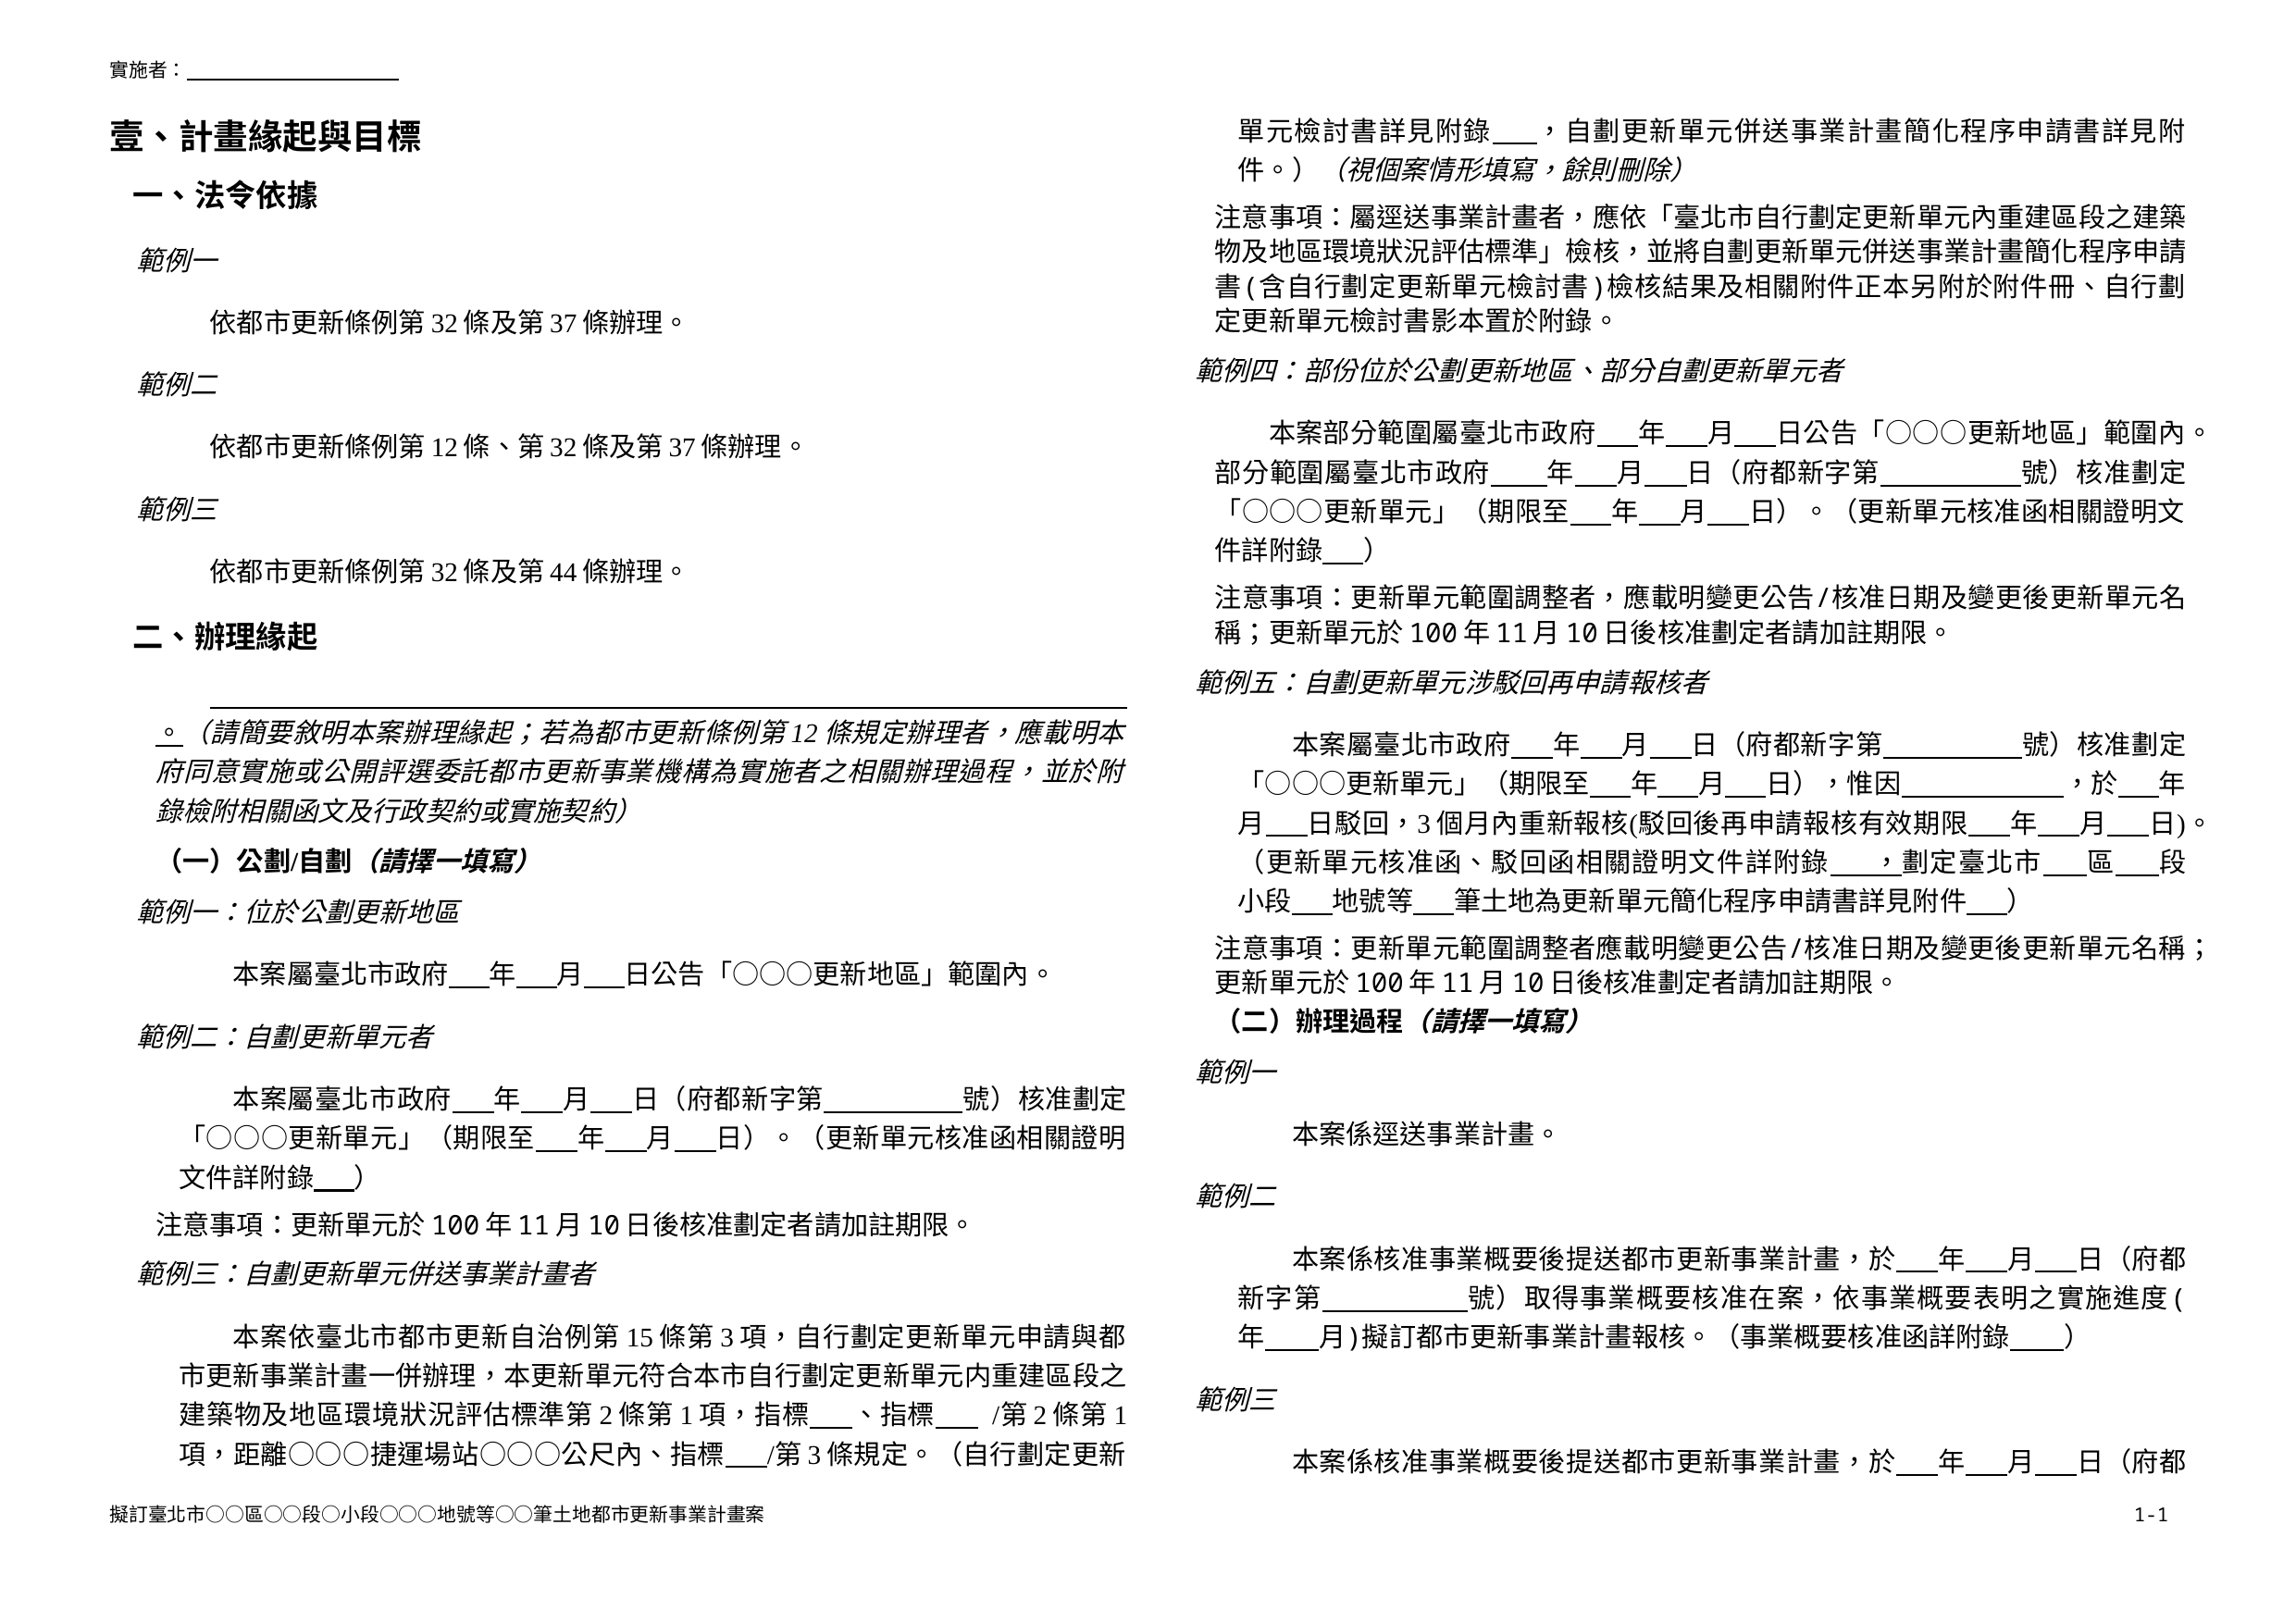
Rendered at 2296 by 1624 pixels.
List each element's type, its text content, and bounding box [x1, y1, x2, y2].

text 範例五：自劃更新單元涉駁回再申請報核者 [1195, 661, 2186, 700]
text 範例三 [1195, 1378, 2186, 1417]
text 依都市更新條例第12條、第32條及第37條辦理。 [155, 426, 1127, 465]
text （二）辦理過程（請擇一填寫） [1214, 999, 2186, 1039]
text 本案依臺北市都市更新自治例第15條第3項，自行劃定更新單元申請與都市更新事業計畫一併辦理，本更新單元符合本市自行劃定更新單元内重建區段之建築物及地區環境狀況評估標準第2條第1項，指標 、指標 /第2條第1項，距離○○○捷運場站○○○公尺內、指標 /第3條規定。（自行劃定更新 [179, 1315, 1127, 1472]
text 單元檢討書詳見附錄 ，自劃更新單元併送事業計畫簡化程序申請書詳見附件。）（視個案情形填寫，餘則刪除） [1237, 109, 2186, 188]
text 依都市更新條例第32條及第44條辦理。 [155, 550, 1127, 589]
subtitle 壹、計畫緣起與目標 [109, 109, 1127, 159]
text 範例三 [136, 488, 1127, 527]
text 範例四：部份位於公劃更新地區、部分自劃更新單元者 [1195, 350, 2186, 389]
text 範例三：自劃更新單元併送事業計畫者 [136, 1253, 1127, 1292]
text 本案屬臺北市政府 年 月 日公告「○○○更新地區」範圍內。 [179, 953, 1127, 992]
text 注意事項：屬逕送事業計畫者，應依「臺北市自行劃定更新單元內重建區段之建築物及地區環境狀況評估標準」檢核，並將自劃更新單元併送事業計畫簡化程序申請書(含自行劃定更新單元檢討書)檢核結果及相關附件正本另附於附件冊、自行劃定更新單元檢討書影本置於附錄。 [1620, 304, 2186, 338]
text 範例一 [136, 239, 1127, 278]
text 範例一：位於公劃更新地區 [136, 891, 1127, 930]
text 本案屬臺北市政府 年 月 日（府都新字第 號）核准劃定「○○○更新單元」（期限至 年 月 日），惟因 ，於 年 月 日駁回，3個月內重新報核(駁回後再申請報核有效期限 年 月 日)。（更新單元核准函、駁回函相關證明文件詳附錄 ，劃定臺北市 區 段 小段 地號等 筆土地為更新單元簡化程序申請書詳見附件 ） [1237, 723, 2186, 919]
text 本案部分範圍屬臺北市政府 年 月 日公告「○○○更新地區」範圍內。部分範圍屬臺北市政府 年 月 日（府都新字第 號）核准劃定「○○○更新單元」（期限至 年 月 日）。（更新單元核准函相關證明文件詳附錄 ） [1214, 412, 2186, 568]
text 注意事項：更新單元範圍調整者，應載明變更公告/核准日期及變更後更新單元名稱；更新單元於100年11月10日後核准劃定者請加註期限。 [1955, 615, 2186, 650]
text 本案係核准事業概要後提送都市更新事業計畫，於 年 月 日（府都 [1237, 1440, 2186, 1480]
text 。（請簡要敘明本案辦理緣起；若為都市更新條例第12條規定辦理者，應載明本府同意實施或公開評選委託都市更新事業機構為實施者之相關辦理過程，並於附錄檢附相關函文及行政契約或實施契約） [155, 680, 1127, 829]
text 一、法令依據 [132, 171, 1127, 216]
text 範例二 [136, 364, 1127, 403]
text 注意事項：更新單元範圍調整者應載明變更公告/核准日期及變更後更新單元名稱；更新單元於100年11月10日後核准劃定者請加註期限。 [1900, 966, 2186, 999]
text 範例二 [1195, 1175, 2186, 1214]
text 本案屬臺北市政府 年 月 日（府都新字第 號）核准劃定「○○○更新單元」（期限至 年 月 日）。（更新單元核准函相關證明文件詳附錄 ） [179, 1078, 1127, 1196]
text 注意事項：更新單元於100年11月10日後核准劃定者請加註期限。 [976, 1207, 1127, 1242]
text 依都市更新條例第32條及第37條辦理。 [155, 301, 1127, 341]
text 二、辦理緣起 [132, 613, 1127, 657]
text （一）公劃/自劃（請擇一填寫） [155, 840, 1127, 879]
text 範例二：自劃更新單元者 [136, 1015, 1127, 1055]
text 本案係核准事業概要後提送都市更新事業計畫，於 年 月 日（府都新字第 號）取得事業概要核准在案，依事業概要表明之實施進度( 年 月)擬訂都市更新事業計畫報核。（事業概要核准函詳附錄 ） [1237, 1237, 2186, 1355]
text 本案係逕送事業計畫。 [1237, 1112, 2186, 1152]
text 範例一 [1195, 1050, 2186, 1089]
